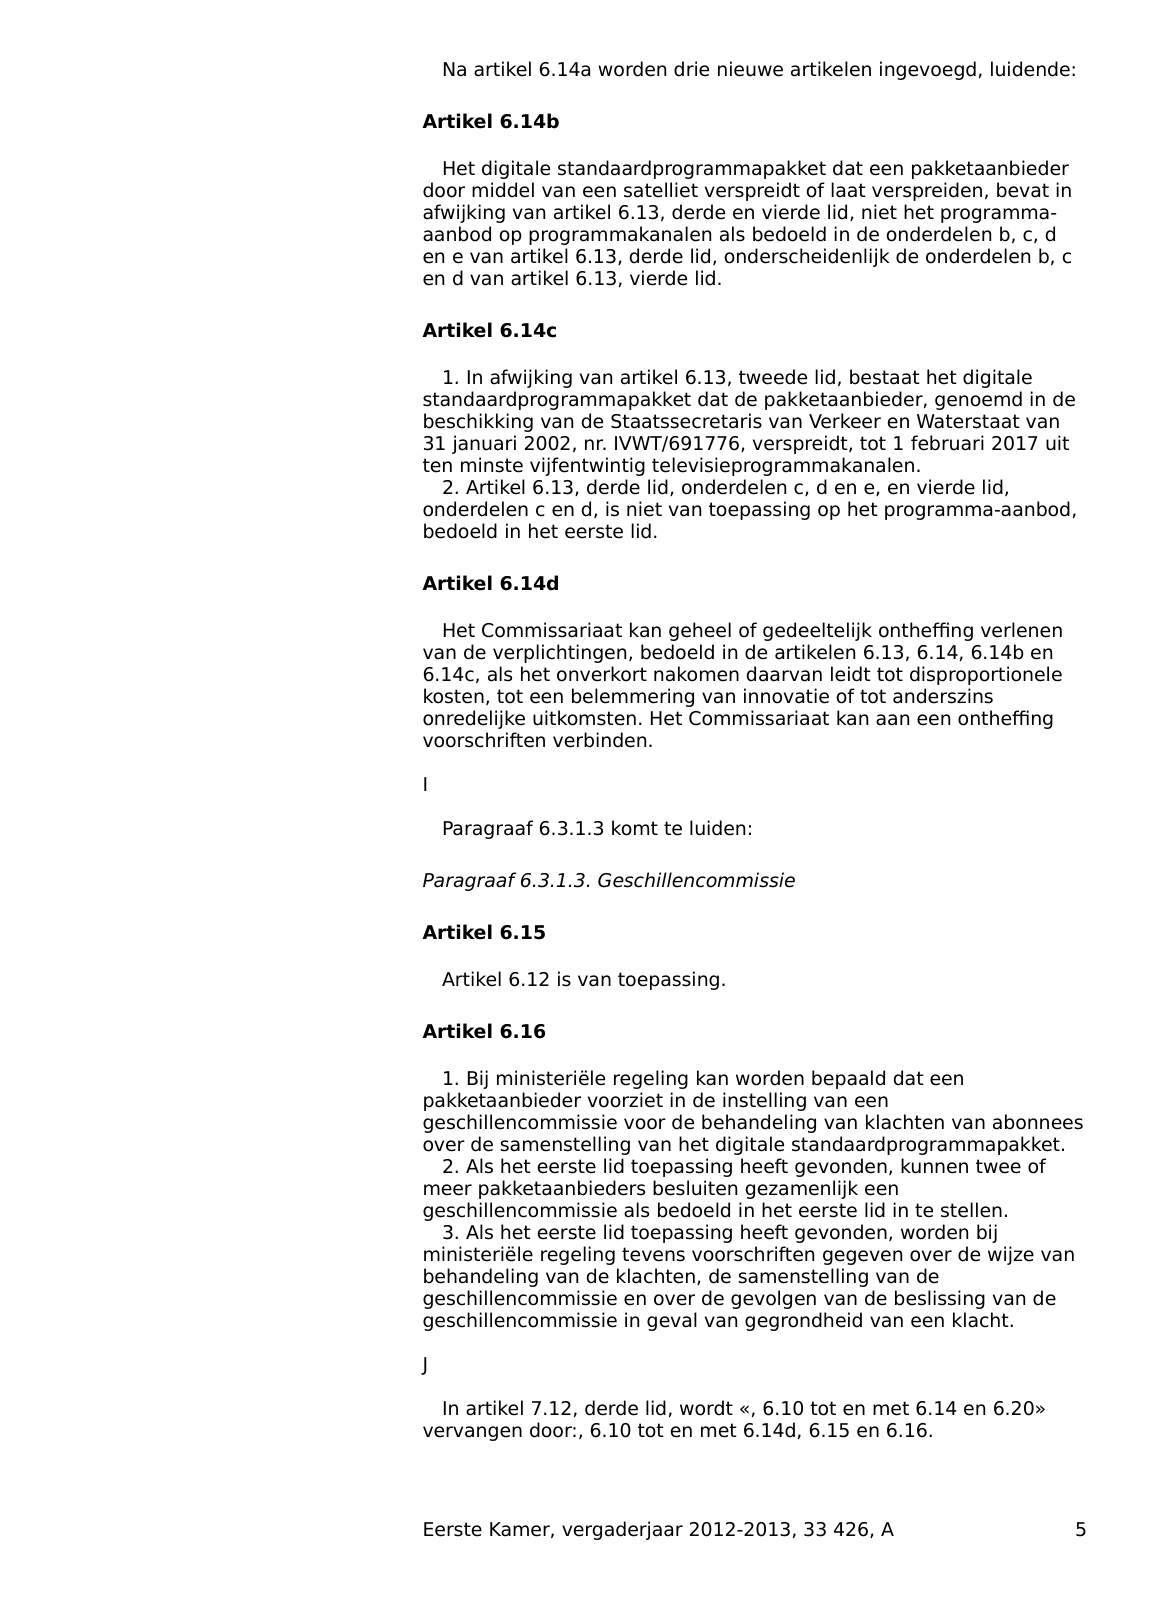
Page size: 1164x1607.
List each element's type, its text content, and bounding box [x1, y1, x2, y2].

text 1. Bij ministeriële regeling kan worden bepaald dat een pakketaanbieder voorziet in de instelling van een geschillencommissie voor de behandeling van klachten van abonnees over de samenstelling van het digitale standaardprogrammapakket. [422, 1068, 1087, 1156]
text 2. Artikel 6.13, derde lid, onderdelen c, d en e, en vierde lid, onderdelen c en d, is niet van toepassing op het programma-aanbod, bedoeld in het eerste lid. [422, 477, 1087, 543]
text 1. In afwijking van artikel 6.13, tweede lid, bestaat het digitale standaardprogrammapakket dat de pakketaanbieder, genoemd in de beschikking van de Staatssecretaris van Verkeer en Waterstaat van 31 januari 2002, nr. IVWT/691776, verspreidt, tot 1 februari 2017 uit ten minste vijfentwintig televisieprogrammakanalen. [422, 367, 1087, 477]
text 2. Als het eerste lid toepassing heeft gevonden, kunnen twee of meer pakketaanbieders besluiten gezamenlijk een geschillencommissie als bedoeld in het eerste lid in te stellen. [422, 1156, 1087, 1222]
subtitle Paragraaf 6.3.1.3. Geschillencommissie [422, 870, 1087, 892]
text In artikel 7.12, derde lid, wordt «, 6.10 tot en met 6.14 en 6.20» vervangen door:, 6.10 tot en met 6.14d, 6.15 en 6.16. [422, 1398, 1087, 1442]
subtitle Artikel 6.15 [422, 922, 1087, 944]
text Na artikel 6.14a worden drie nieuwe artikelen ingevoegd, luidende: [422, 59, 1087, 81]
subtitle Artikel 6.14b [422, 111, 1087, 133]
subtitle Artikel 6.16 [422, 1021, 1087, 1043]
text 3. Als het eerste lid toepassing heeft gevonden, worden bij ministeriële regeling tevens voorschriften gegeven over de wijze van behandeling van de klachten, de samenstelling van de geschillencommissie en over de gevolgen van de beslissing van de geschillencommissie in geval van gegrondheid van een klacht. [422, 1222, 1087, 1332]
subtitle Artikel 6.14c [422, 320, 1087, 342]
subtitle Artikel 6.14d [422, 573, 1087, 595]
text I [422, 774, 1087, 796]
text J [422, 1354, 1087, 1376]
text Het Commissariaat kan geheel of gedeeltelijk ontheffing verlenen van de verplichtingen, bedoeld in de artikelen 6.13, 6.14, 6.14b en 6.14c, als het onverkort nakomen daarvan leidt tot disproportionele kosten, tot een belemmering van innovatie of tot anderszins onredelijke uitkomsten. Het Commissariaat kan aan een ontheffing voorschriften verbinden. [422, 620, 1087, 752]
text Artikel 6.12 is van toepassing. [422, 969, 1087, 991]
text Paragraaf 6.3.1.3 komt te luiden: [422, 818, 1087, 840]
text Het digitale standaardprogrammapakket dat een pakketaanbieder door middel van een satelliet verspreidt of laat verspreiden, bevat in afwijking van artikel 6.13, derde en vierde lid, niet het programma-aanbod op programmakanalen als bedoeld in de onderdelen b, c, d en e van artikel 6.13, derde lid, onderscheidenlijk de onderdelen b, c en d van artikel 6.13, vierde lid. [422, 158, 1087, 290]
